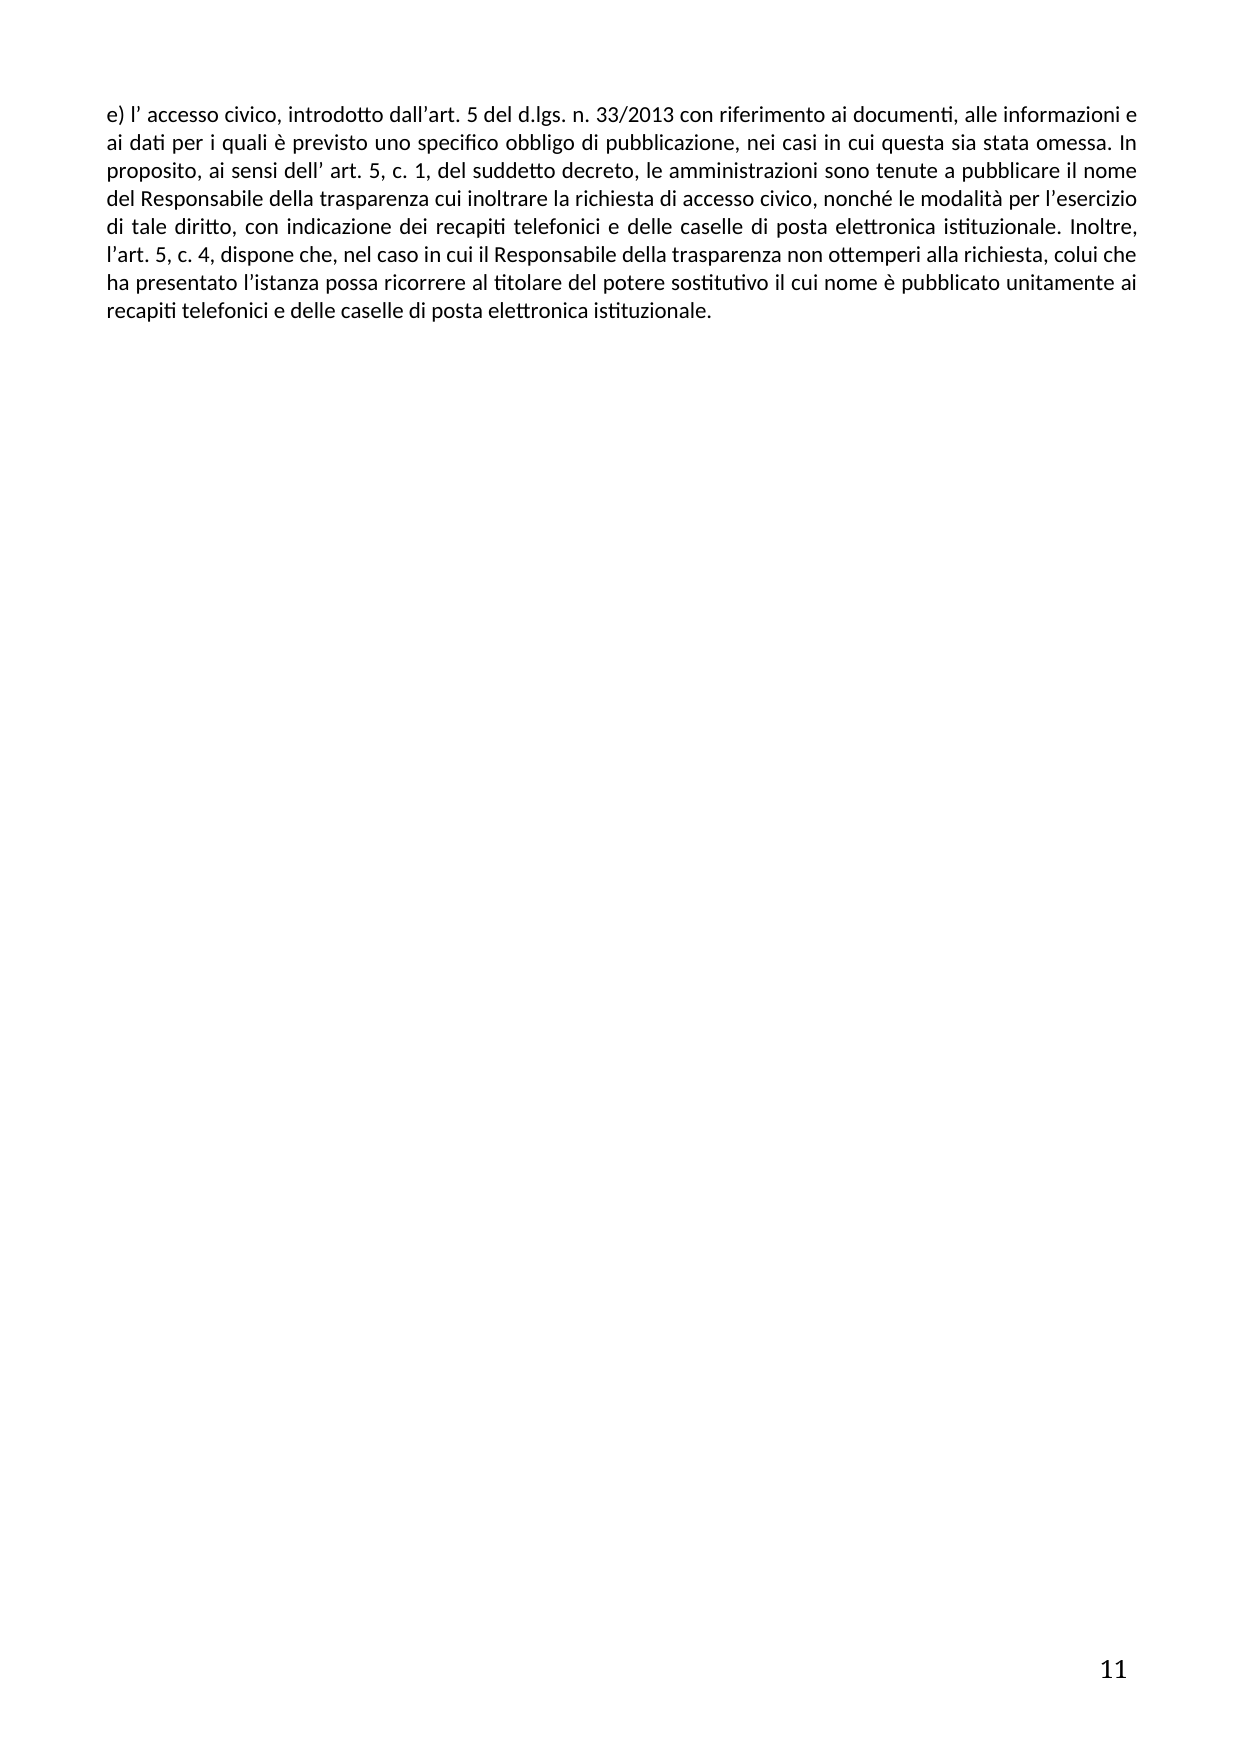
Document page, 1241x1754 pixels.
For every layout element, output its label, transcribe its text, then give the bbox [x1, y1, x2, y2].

text e) l’ accesso civico, introdotto dall’art. 5 del d.lgs. n. 33/2013 con riferimento ai documenti, alle informazioni e ai dati per i quali è previsto uno specifico obbligo di pubblicazione, nei casi in cui questa sia stata omessa. In proposito, ai sensi dell’ art. 5, c. 1, del suddetto decreto, le amministrazioni sono tenute a pubblicare il nome del Responsabile della trasparenza cui inoltrare la richiesta di accesso civico, nonché le modalità per l’esercizio di tale diritto, con indicazione dei recapiti telefonici e delle caselle di posta elettronica istituzionale. Inoltre, l’art. 5, c. 4, dispone che, nel caso in cui il Responsabile della trasparenza non ottemperi alla richiesta, colui che ha presentato l’istanza possa ricorrere al titolare del potere sostitutivo il cui nome è pubblicato unitamente ai recapiti telefonici e delle caselle di posta elettronica istituzionale. [106, 100, 1140, 324]
